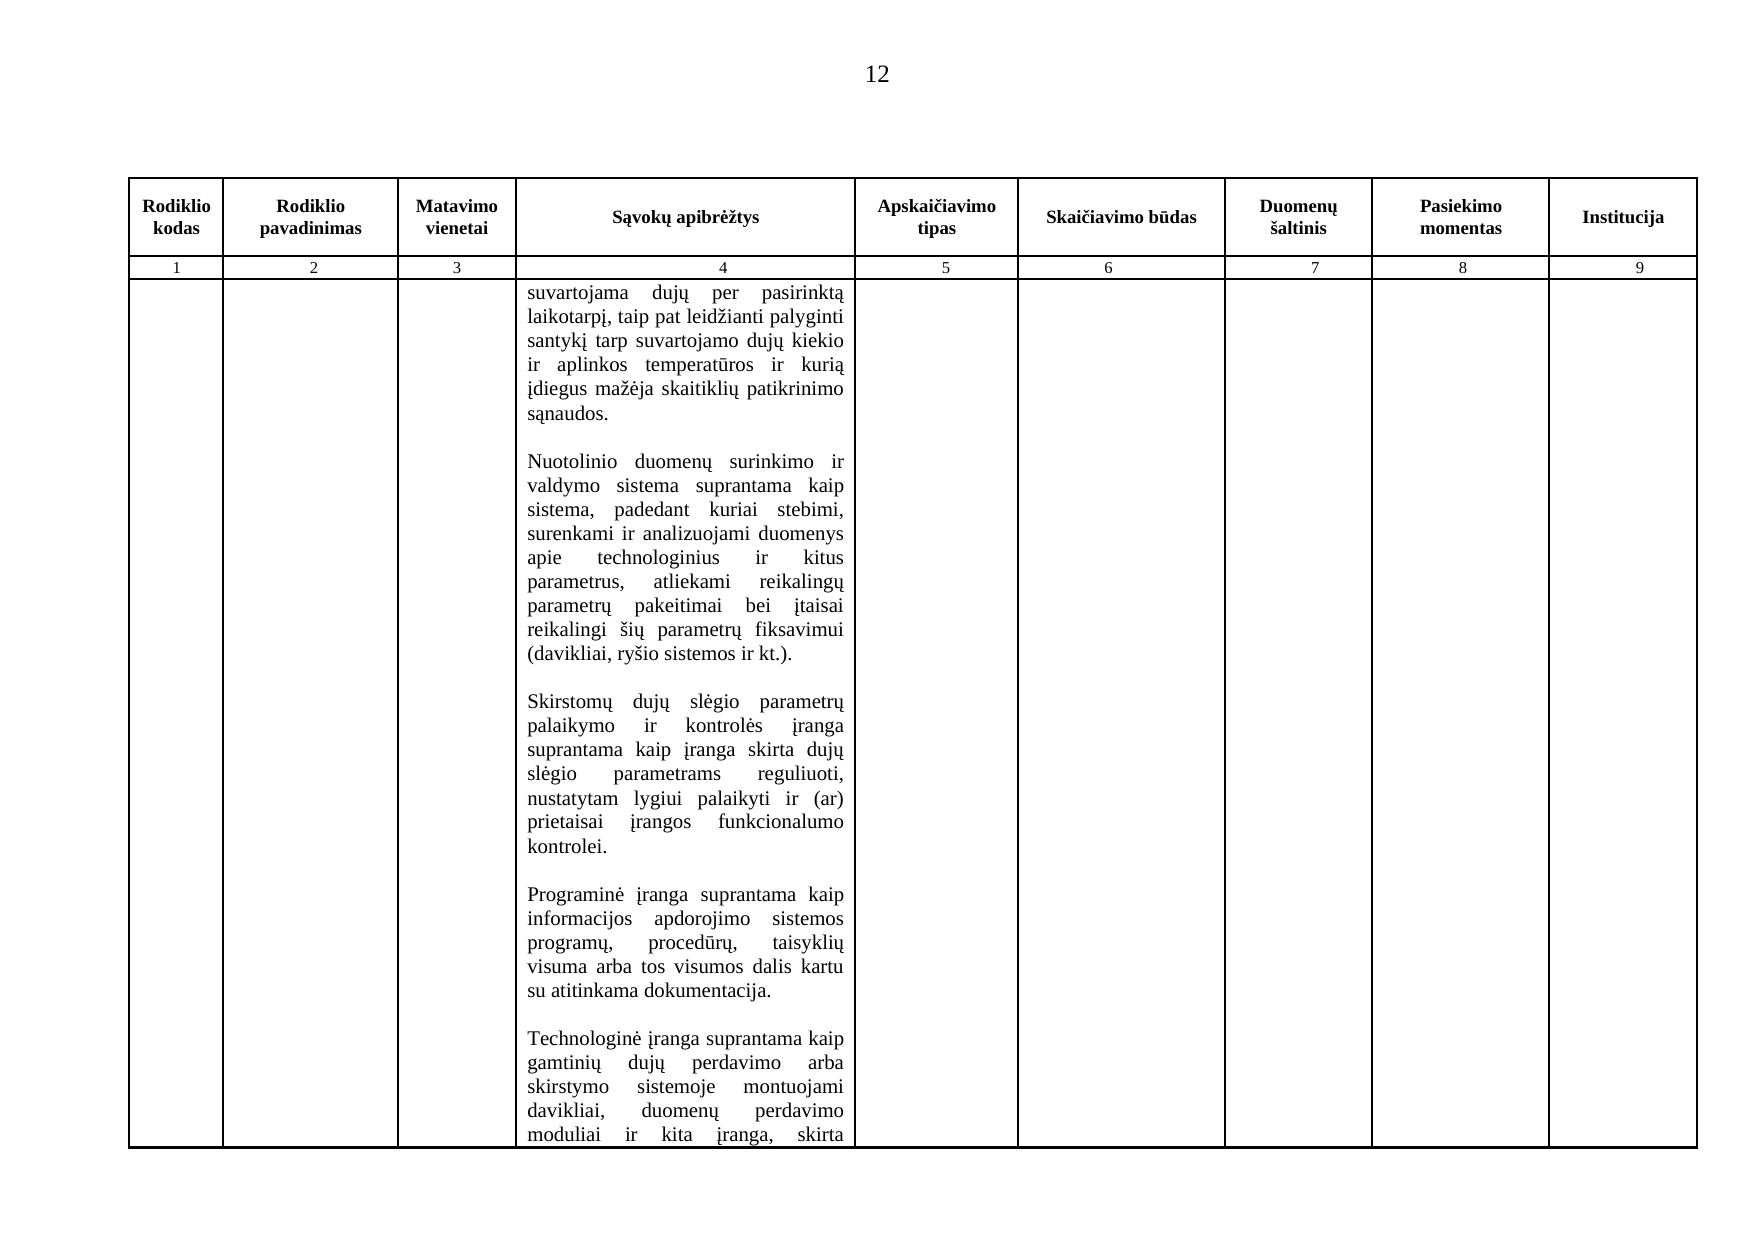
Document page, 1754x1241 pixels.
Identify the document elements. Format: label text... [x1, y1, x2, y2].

table_cell [1019, 280, 1224, 1146]
table_header Sąvokų apibrėžtys [517, 179, 854, 255]
table_header Apskaičiavimo tipas [856, 179, 1017, 255]
table_cell 8 [1373, 257, 1548, 278]
table_header Pasiekimo momentas [1373, 179, 1548, 255]
table_cell 1 [130, 257, 222, 278]
table_header Rodiklio pavadinimas [224, 179, 397, 255]
table_cell 7 [1226, 257, 1371, 278]
table_cell [1550, 280, 1696, 1146]
table_cell 6 [1019, 257, 1224, 278]
table_cell [856, 280, 1017, 1146]
table_header Rodiklio kodas [130, 179, 222, 255]
table_header Skaičiavimo būdas [1019, 179, 1224, 255]
table_cell [1373, 280, 1548, 1146]
table_header Institucija [1550, 179, 1696, 255]
table_cell 4 [517, 257, 854, 278]
table_cell 5 [856, 257, 1017, 278]
table_header Matavimo vienetai [399, 179, 515, 255]
table_cell 9 [1550, 257, 1696, 278]
table_cell [1226, 280, 1371, 1146]
table_cell 3 [399, 257, 515, 278]
table_cell 2 [224, 257, 397, 278]
table_cell [399, 280, 515, 1146]
table_cell [224, 280, 397, 1146]
table_header Duomenų šaltinis [1226, 179, 1371, 255]
table_cell [130, 280, 222, 1146]
table_cell suvartojama dujų per pasirinktą laikotarpį, taip pat leidžianti palyginti santykį tarp suvartojamo dujų kiekio ir aplinkos temperatūros ir kurią įdiegus mažėja skaitiklių patikrinimo sąnaudos. Nuotolinio duomenų surinkimo ir valdymo sistema suprantama kaip sistema, padedant kuriai stebimi, surenkami ir analizuojami duomenys apie technologinius ir kitus parametrus, atliekami reikalingų parametrų pakeitimai bei įtaisai reikalingi šių parametrų fiksavimui (davikliai, ryšio sistemos ir kt.). Skirstomų dujų slėgio parametrų palaikymo ir kontrolės įranga suprantama kaip įranga skirta dujų slėgio parametrams reguliuoti, nustatytam lygiui palaikyti ir (ar) prietaisai įrangos funkcionalumo kontrolei. Programinė įranga suprantama kaip informacijos apdorojimo sistemos programų, procedūrų, taisyklių visuma arba tos visumos dalis kartu su atitinkama dokumentacija. Technologinė įranga suprantama kaip gamtinių dujų perdavimo arba skirstymo sistemoje montuojami davikliai, duomenų perdavimo moduliai ir kita įranga, skirta [517, 280, 854, 1146]
